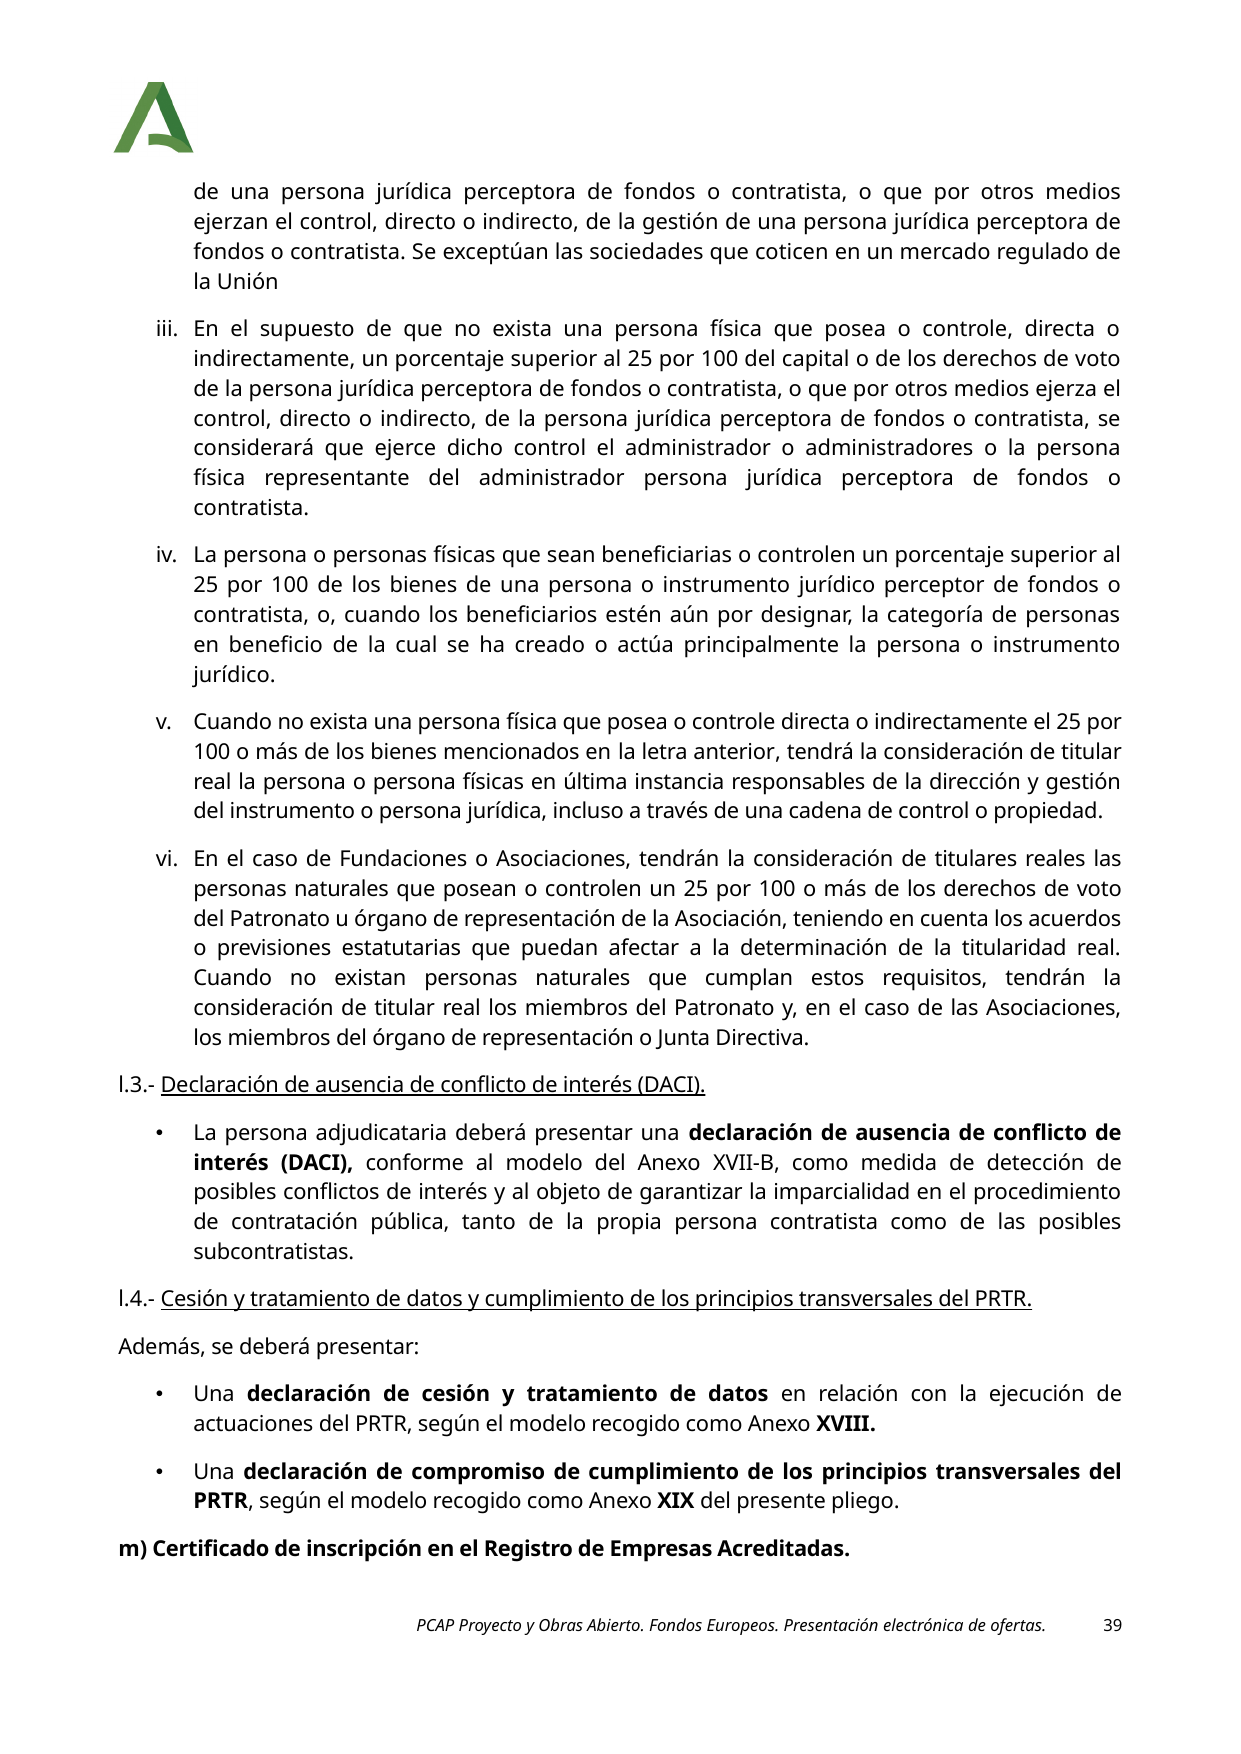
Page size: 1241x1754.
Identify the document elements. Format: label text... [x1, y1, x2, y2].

list Una declaración de compromiso de cumplimiento de los principios transversales del PRTR, según el modelo recogido como Anexo XIX del presente pliego. [156, 1456, 1122, 1515]
list Cuando no exista una persona física que posea o controle directa o indirectamente el 25 por 100 o más de los bienes mencionados en la letra anterior, tendrá la consideración de titular real la persona o persona físicas en última instancia responsables de la dirección y gestión del instrumento o persona jurídica, incluso a través de una cadena de control o propiedad. [156, 706, 1122, 825]
text m) Certificado de inscripción en el Registro de Empresas Acreditadas. [118, 1533, 1122, 1563]
text l.3.- Declaración de ausencia de conflicto de interés (DACI). [118, 1069, 1122, 1099]
text Además, se deberá presentar: [118, 1331, 1122, 1361]
list de una persona jurídica perceptora de fondos o contratista, o que por otros medios ejerzan el control, directo o indirecto, de la gestión de una persona jurídica perceptora de fondos o contratista. Se exceptúan las sociedades que coticen en un mercado regulado de la Unión [156, 176, 1122, 296]
list La persona adjudicataria deberá presentar una declaración de ausencia de conflicto de interés (DACI), conforme al modelo del Anexo XVII-B, como medida de detección de posibles conflictos de interés y al objeto de garantizar la imparcialidad en el procedimiento de contratación pública, tanto de la propia persona contratista como de las posibles subcontratistas. [156, 1117, 1122, 1266]
list En el supuesto de que no exista una persona física que posea o controle, directa o indirectamente, un porcentaje superior al 25 por 100 del capital o de los derechos de voto de la persona jurídica perceptora de fondos o contratista, o que por otros medios ejerza el control, directo o indirecto, de la persona jurídica perceptora de fondos o contratista, se considerará que ejerce dicho control el administrador o administradores o la persona física representante del administrador persona jurídica perceptora de fondos o contratista. [156, 313, 1122, 522]
list En el caso de Fundaciones o Asociaciones, tendrán la consideración de titulares reales las personas naturales que posean o controlen un 25 por 100 o más de los derechos de voto del Patronato u órgano de representación de la Asociación, teniendo en cuenta los acuerdos o previsiones estatutarias que puedan afectar a la determinación de la titularidad real. Cuando no existan personas naturales que cumplan estos requisitos, tendrán la consideración de titular real los miembros del Patronato y, en el caso de las Asociaciones, los miembros del órgano de representación o Junta Directiva. [156, 843, 1122, 1052]
list La persona o personas físicas que sean beneficiarias o controlen un porcentaje superior al 25 por 100 de los bienes de una persona o instrumento jurídico perceptor de fondos o contratista, o, cuando los beneficiarios estén aún por designar, la categoría de personas en beneficio de la cual se ha creado o actúa principalmente la persona o instrumento jurídico. [156, 539, 1122, 688]
list Una declaración de cesión y tratamiento de datos en relación con la ejecución de actuaciones del PRTR, según el modelo recogido como Anexo XVIII. [156, 1378, 1122, 1438]
picture [109, 77, 198, 157]
text l.4.- Cesión y tratamiento de datos y cumplimiento de los principios transversales del PRTR. [118, 1283, 1122, 1313]
